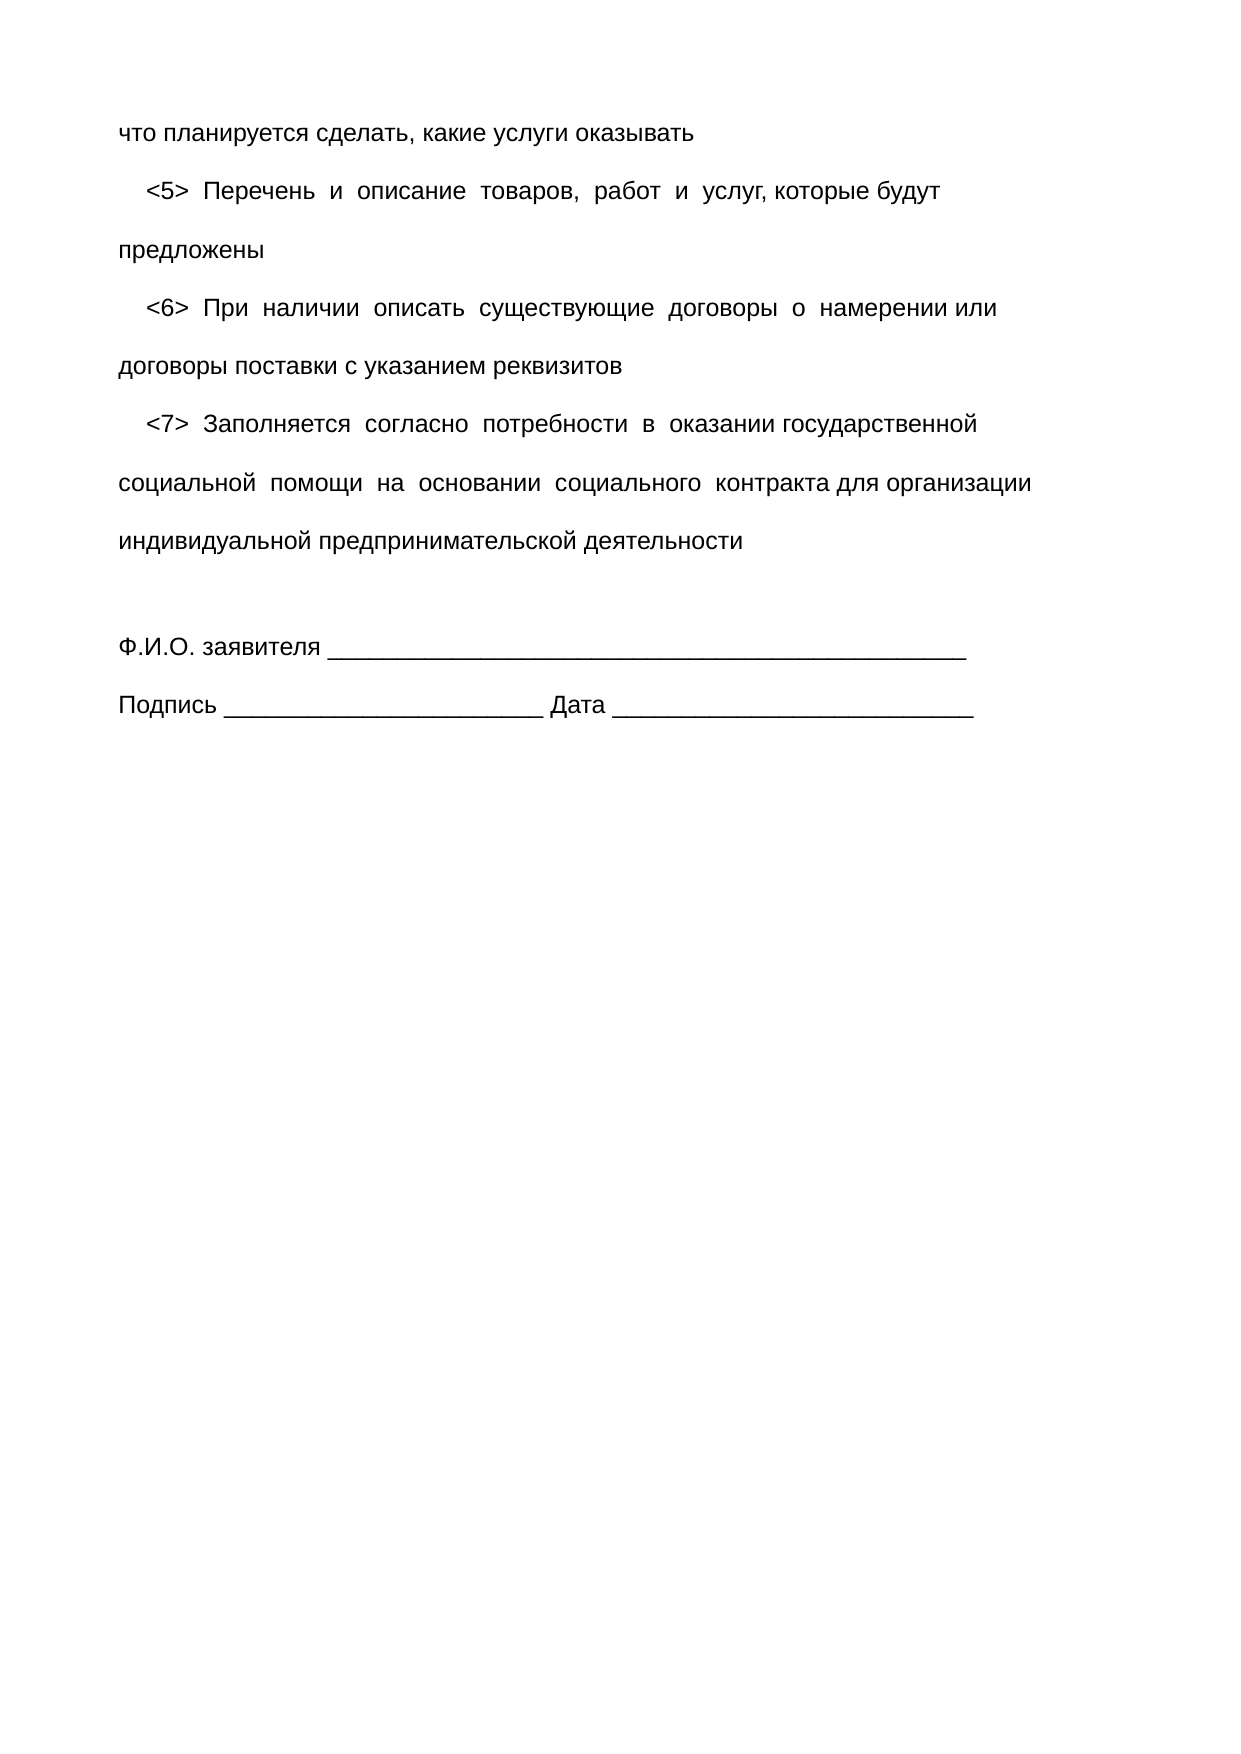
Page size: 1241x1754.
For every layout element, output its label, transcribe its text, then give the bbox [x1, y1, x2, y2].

text социальной помощи на основании социального контракта для организации [118, 467, 1122, 496]
text что планируется сделать, какие услуги оказывать [118, 118, 1122, 147]
text Подпись _______________________ Дата __________________________ [118, 690, 1122, 718]
text <5> Перечень и описание товаров, работ и услуг, которые будут [118, 176, 1122, 205]
text предложены [118, 234, 1122, 263]
text договоры поставки с указанием реквизитов [118, 351, 1122, 380]
text <7> Заполняется согласно потребности в оказании государственной [118, 409, 1122, 438]
text Ф.И.О. заявителя ______________________________________________ [118, 632, 1122, 660]
text <6> При наличии описать существующие договоры о намерении или [118, 293, 1122, 322]
text индивидуальной предпринимательской деятельности [118, 526, 1122, 554]
